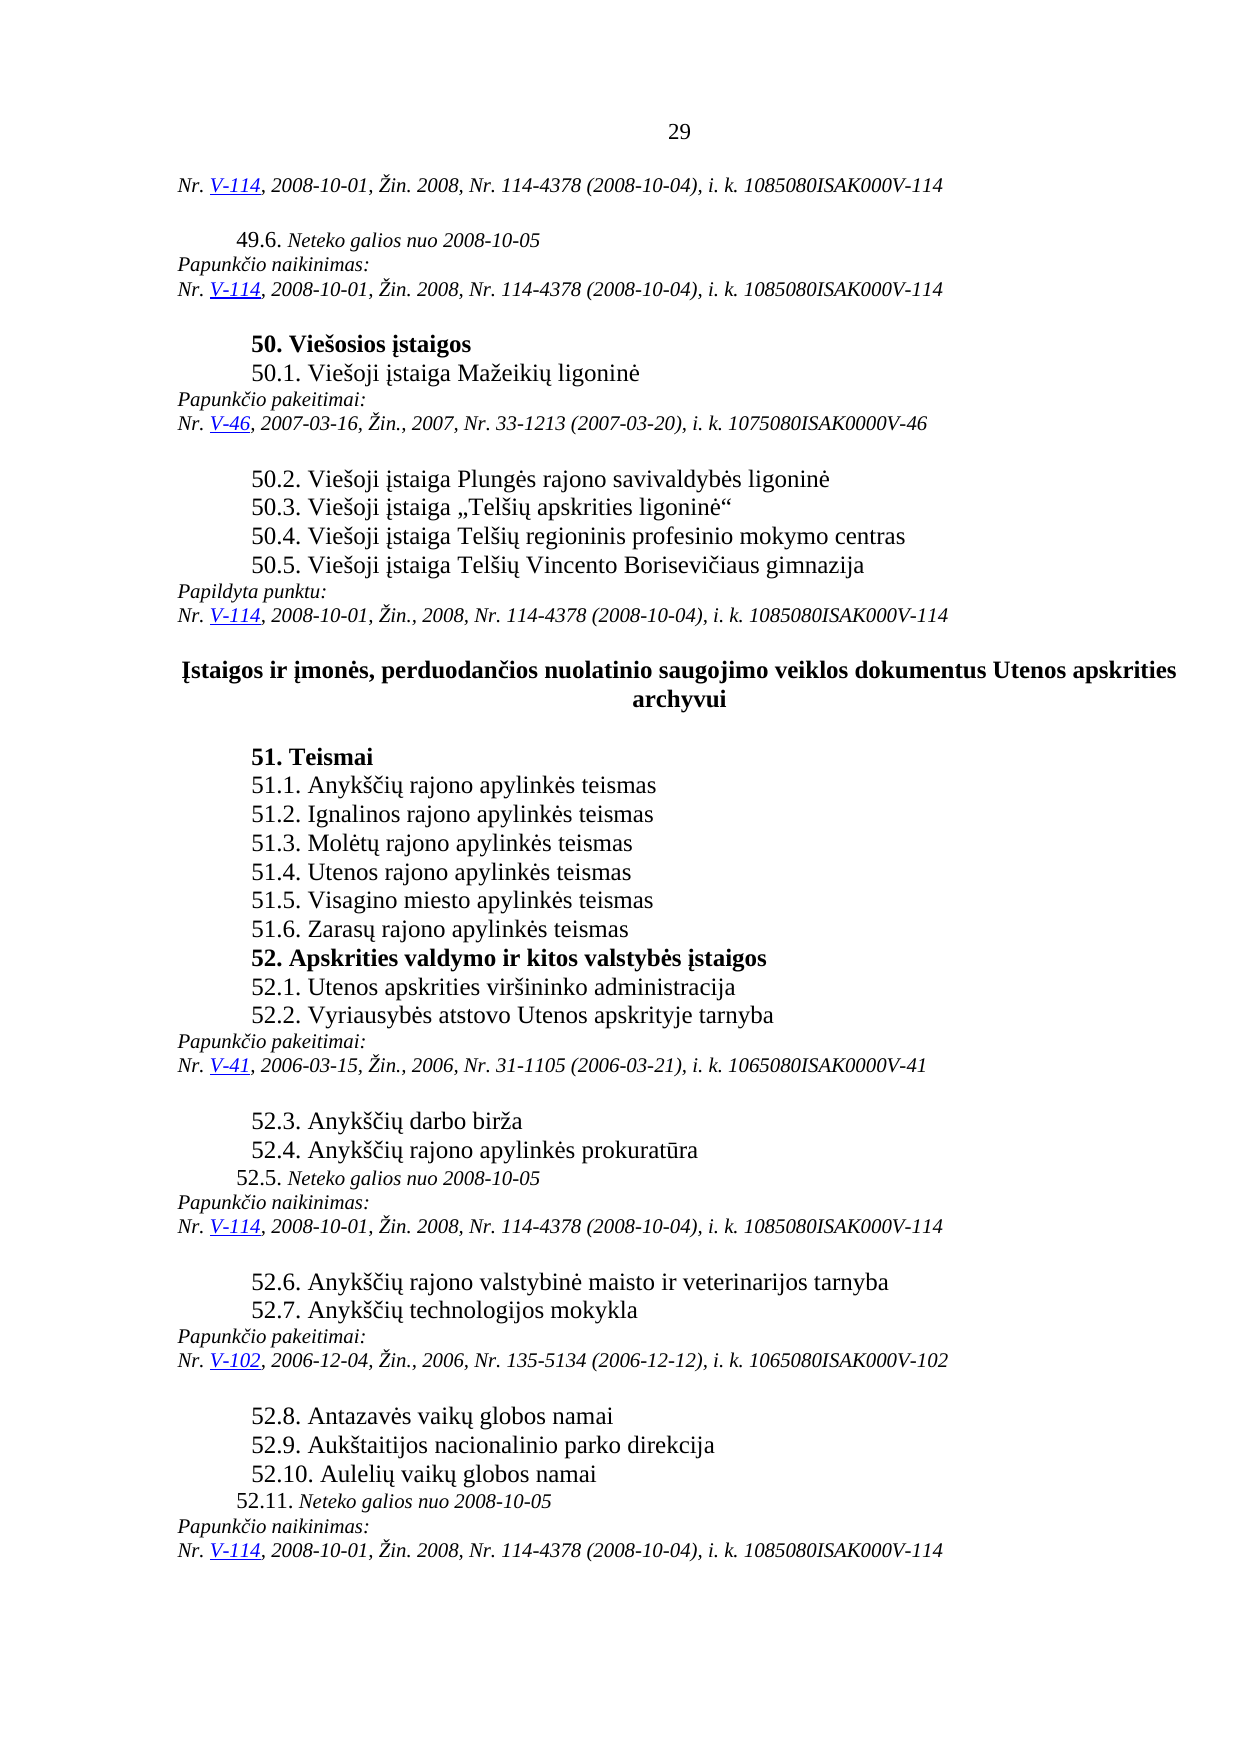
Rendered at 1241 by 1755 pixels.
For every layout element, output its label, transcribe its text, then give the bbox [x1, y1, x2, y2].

text 50.3. Viešoji įstaiga „Telšių apskrities ligoninė“ [177, 492, 1181, 521]
text Papunkčio naikinimas: [177, 1190, 1181, 1214]
text 52.7. Anykščių technologijos mokykla [177, 1296, 1181, 1324]
text 51.5. Visagino miesto apylinkės teismas [177, 886, 1181, 914]
text Įstaigos ir įmonės, perduodančios nuolatinio saugojimo veiklos dokumentus Utenos apskrities archyvui [177, 656, 1181, 713]
text 52.5. Neteko galios nuo 2008-10-05 [177, 1164, 1181, 1190]
text Papunkčio naikinimas: [177, 1514, 1181, 1538]
text 51.3. Molėtų rajono apylinkės teismas [177, 828, 1181, 857]
text Nr. V-114, 2008-10-01, Žin. 2008, Nr. 114-4378 (2008-10-04), i. k. 1085080ISAK000V-114 [177, 276, 1181, 301]
text 52.4. Anykščių rajono apylinkės prokuratūra [177, 1135, 1181, 1164]
text Nr. V-114, 2008-10-01, Žin. 2008, Nr. 114-4378 (2008-10-04), i. k. 1085080ISAK000V-114 [177, 1214, 1181, 1238]
text 50.5. Viešoji įstaiga Telšių Vincento Borisevičiaus gimnazija [177, 550, 1181, 579]
text Papunkčio pakeitimai: [177, 1029, 1181, 1053]
text 52.1. Utenos apskrities viršininko administracija [177, 972, 1181, 1001]
text 51.1. Anykščių rajono apylinkės teismas [177, 771, 1181, 799]
text Nr. V-114, 2008-10-01, Žin., 2008, Nr. 114-4378 (2008-10-04), i. k. 1085080ISAK000V-114 [177, 603, 1181, 627]
text Nr. V-41, 2006-03-15, Žin., 2006, Nr. 31-1105 (2006-03-21), i. k. 1065080ISAK0000V-41 [177, 1053, 1181, 1077]
text Papunkčio naikinimas: [177, 252, 1181, 276]
text 51.4. Utenos rajono apylinkės teismas [177, 857, 1181, 886]
text 50.1. Viešoji įstaiga Mažeikių ligoninė [177, 358, 1181, 387]
text Nr. V-114, 2008-10-01, Žin. 2008, Nr. 114-4378 (2008-10-04), i. k. 1085080ISAK000V-114 [177, 1538, 1181, 1562]
text 52. Apskrities valdymo ir kitos valstybės įstaigos [177, 943, 1181, 972]
text 50.4. Viešoji įstaiga Telšių regioninis profesinio mokymo centras [177, 521, 1181, 550]
text Nr. V-114, 2008-10-01, Žin. 2008, Nr. 114-4378 (2008-10-04), i. k. 1085080ISAK000V-114 [177, 173, 1181, 197]
text 50. Viešosios įstaigos [177, 329, 1181, 358]
text 52.8. Antazavės vaikų globos namai [177, 1401, 1181, 1430]
text 52.9. Aukštaitijos nacionalinio parko direkcija [177, 1430, 1181, 1459]
text 52.10. Aulelių vaikų globos namai [177, 1459, 1181, 1487]
text Papunkčio pakeitimai: [177, 1324, 1181, 1348]
text 51.2. Ignalinos rajono apylinkės teismas [177, 799, 1181, 828]
text Papildyta punktu: [177, 579, 1181, 603]
text 50.2. Viešoji įstaiga Plungės rajono savivaldybės ligoninė [177, 464, 1181, 492]
text 52.11. Neteko galios nuo 2008-10-05 [177, 1487, 1181, 1514]
text Nr. V-102, 2006-12-04, Žin., 2006, Nr. 135-5134 (2006-12-12), i. k. 1065080ISAK000V-102 [177, 1348, 1181, 1372]
text Nr. V-46, 2007-03-16, Žin., 2007, Nr. 33-1213 (2007-03-20), i. k. 1075080ISAK0000V-46 [177, 411, 1181, 435]
text 52.3. Anykščių darbo birža [177, 1106, 1181, 1135]
text Papunkčio pakeitimai: [177, 387, 1181, 411]
text 49.6. Neteko galios nuo 2008-10-05 [177, 226, 1181, 252]
text 52.2. Vyriausybės atstovo Utenos apskrityje tarnyba [177, 1001, 1181, 1029]
text 51.6. Zarasų rajono apylinkės teismas [177, 914, 1181, 943]
text 52.6. Anykščių rajono valstybinė maisto ir veterinarijos tarnyba [177, 1267, 1181, 1296]
text 51. Teismai [177, 742, 1181, 771]
